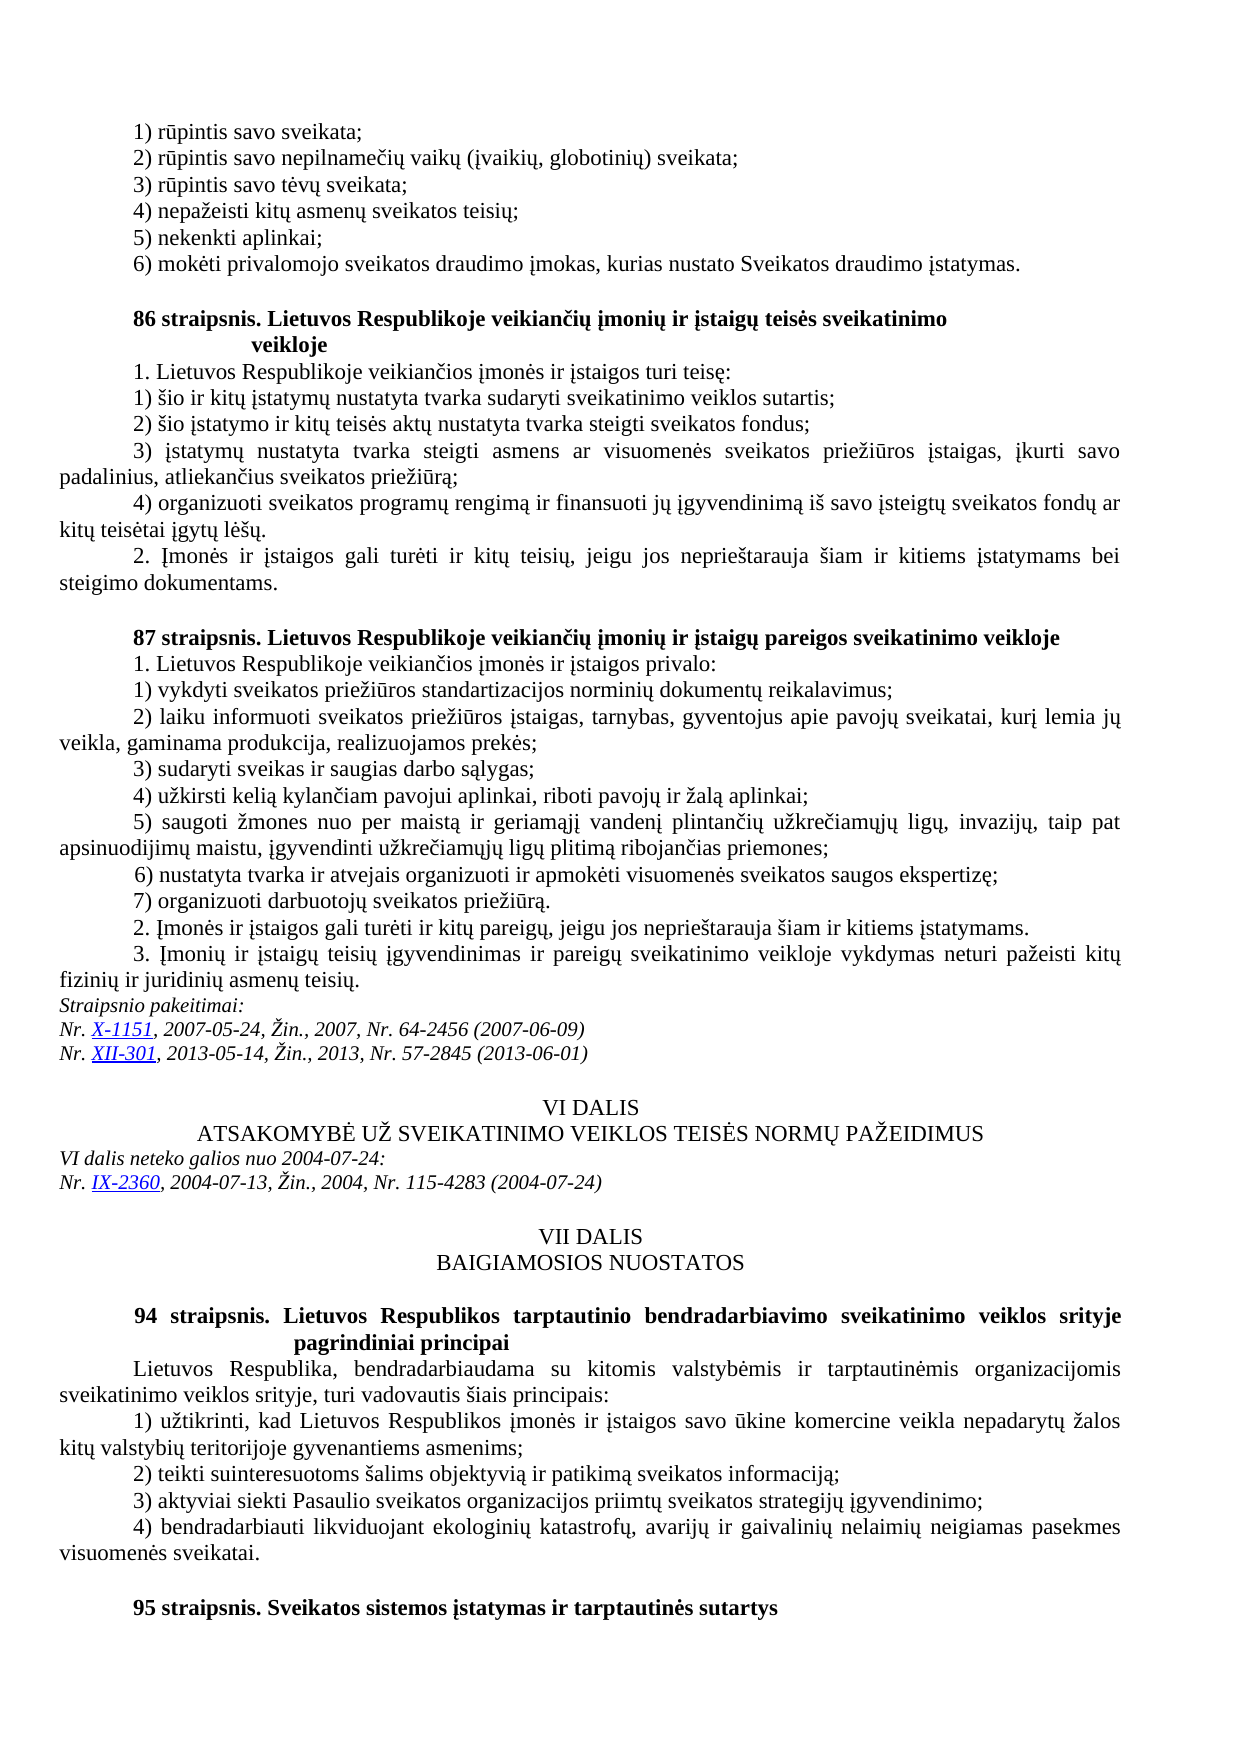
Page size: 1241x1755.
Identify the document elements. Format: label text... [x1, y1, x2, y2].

text 5) saugoti žmones nuo per maistą ir geriamąjį vandenį plintančių užkrečiamųjų ligų, invazijų, taip pat apsinuodijimų maistu, įgyvendinti užkrečiamųjų ligų plitimą ribojančias priemones; [59, 808, 1122, 861]
text 3) rūpintis savo tėvų sveikata; [59, 171, 1122, 197]
text 3) sudaryti sveikas ir saugias darbo sąlygas; [59, 755, 1122, 782]
text 1) šio ir kitų įstatymų nustatyta tvarka sudaryti sveikatinimo veiklos sutartis; [59, 384, 1122, 410]
text 2) šio įstatymo ir kitų teisės aktų nustatyta tvarka steigti sveikatos fondus; [59, 410, 1122, 437]
text 2. Įmonės ir įstaigos gali turėti ir kitų pareigų, jeigu jos neprieštarauja šiam ir kitiems įstatymams. [59, 913, 1122, 940]
text 1. Lietuvos Respublikoje veikiančios įmonės ir įstaigos turi teisę: [59, 358, 1122, 384]
text VII DALIS [59, 1223, 1122, 1249]
text 1) užtikrinti, kad Lietuvos Respublikos įmonės ir įstaigos savo ūkine komercine veikla nepadarytų žalos kitų valstybių teritorijoje gyvenantiems asmenims; [59, 1408, 1122, 1460]
text 1) vykdyti sveikatos priežiūros standartizacijos norminių dokumentų reikalavimus; [59, 676, 1122, 703]
text Lietuvos Respublika, bendradarbiaudama su kitomis valstybėmis ir tarptautinėmis organizacijomis sveikatinimo veiklos srityje, turi vadovautis šiais principais: [59, 1355, 1122, 1408]
text VI dalis neteko galios nuo 2004-07-24: [59, 1146, 1122, 1170]
text 3. Įmonių ir įstaigų teisių įgyvendinimas ir pareigų sveikatinimo veikloje vykdymas neturi pažeisti kitų fizinių ir juridinių asmenų teisių. [59, 940, 1122, 993]
text 2. Įmonės ir įstaigos gali turėti ir kitų teisių, jeigu jos neprieštarauja šiam ir kitiems įstatymams bei steigimo dokumentams. [59, 542, 1122, 595]
text 1. Lietuvos Respublikoje veikiančios įmonės ir įstaigos privalo: [59, 650, 1122, 676]
text Straipsnio pakeitimai: [59, 993, 1122, 1017]
text 2) laiku informuoti sveikatos priežiūros įstaigas, tarnybas, gyventojus apie pavojų sveikatai, kurį lemia jų veikla, gaminama produkcija, realizuojamos prekės; [59, 703, 1122, 755]
text 1) rūpintis savo sveikata; [59, 118, 1122, 144]
text 6) nustatyta tvarka ir atvejais organizuoti ir apmokėti visuomenės sveikatos saugos ekspertizę; [59, 861, 1122, 887]
text 95 straipsnis. Sveikatos sistemos įstatymas ir tarptautinės sutartys [59, 1594, 1122, 1621]
text 7) organizuoti darbuotojų sveikatos priežiūrą. [59, 887, 1122, 913]
text Nr. IX-2360, 2004-07-13, Žin., 2004, Nr. 115-4283 (2004-07-24) [59, 1170, 1122, 1194]
text Nr. X-1151, 2007-05-24, Žin., 2007, Nr. 64-2456 (2007-06-09) [59, 1017, 1122, 1041]
text 5) nekenkti aplinkai; [59, 223, 1122, 250]
text 2) rūpintis savo nepilnamečių vaikų (įvaikių, globotinių) sveikata; [59, 144, 1122, 171]
text 86 straipsnis. Lietuvos Respublikoje veikiančių įmonių ir įstaigų teisės sveikatinimo [133, 305, 1122, 331]
text 94 straipsnis. Lietuvos Respublikos tarptautinio bendradarbiavimo sveikatinimo veiklos srityje pagrindiniai principai [134, 1302, 1122, 1355]
text 4) organizuoti sveikatos programų rengimą ir finansuoti jų įgyvendinimą iš savo įsteigtų sveikatos fondų ar kitų teisėtai įgytų lėšų. [59, 489, 1122, 542]
text veikloje [251, 331, 1122, 358]
text 4) bendradarbiauti likviduojant ekologinių katastrofų, avarijų ir gaivalinių nelaimių neigiamas pasekmes visuomenės sveikatai. [59, 1513, 1122, 1566]
text 6) mokėti privalomojo sveikatos draudimo įmokas, kurias nustato Sveikatos draudimo įstatymas. [59, 250, 1122, 276]
text 3) aktyviai siekti Pasaulio sveikatos organizacijos priimtų sveikatos strategijų įgyvendinimo; [59, 1487, 1122, 1513]
text 3) įstatymų nustatyta tvarka steigti asmens ar visuomenės sveikatos priežiūros įstaigas, įkurti savo padalinius, atliekančius sveikatos priežiūrą; [59, 437, 1122, 489]
text Nr. XII-301, 2013-05-14, Žin., 2013, Nr. 57-2845 (2013-06-01) [59, 1041, 1122, 1065]
text 87 straipsnis. Lietuvos Respublikoje veikiančių įmonių ir įstaigų pareigos sveikatinimo veikloje [133, 624, 1122, 650]
text ATSAKOMYBĖ UŽ SVEIKATINIMO VEIKLOS TEISĖS NORMŲ PAŽEIDIMUS [59, 1120, 1122, 1146]
text BAIGIAMOSIOS NUOSTATOS [59, 1249, 1122, 1276]
text 4) nepažeisti kitų asmenų sveikatos teisių; [59, 197, 1122, 223]
text 4) užkirsti kelią kylančiam pavojui aplinkai, riboti pavojų ir žalą aplinkai; [59, 782, 1122, 808]
text 2) teikti suinteresuotoms šalims objektyvią ir patikimą sveikatos informaciją; [59, 1460, 1122, 1487]
text VI DALIS [59, 1093, 1122, 1120]
